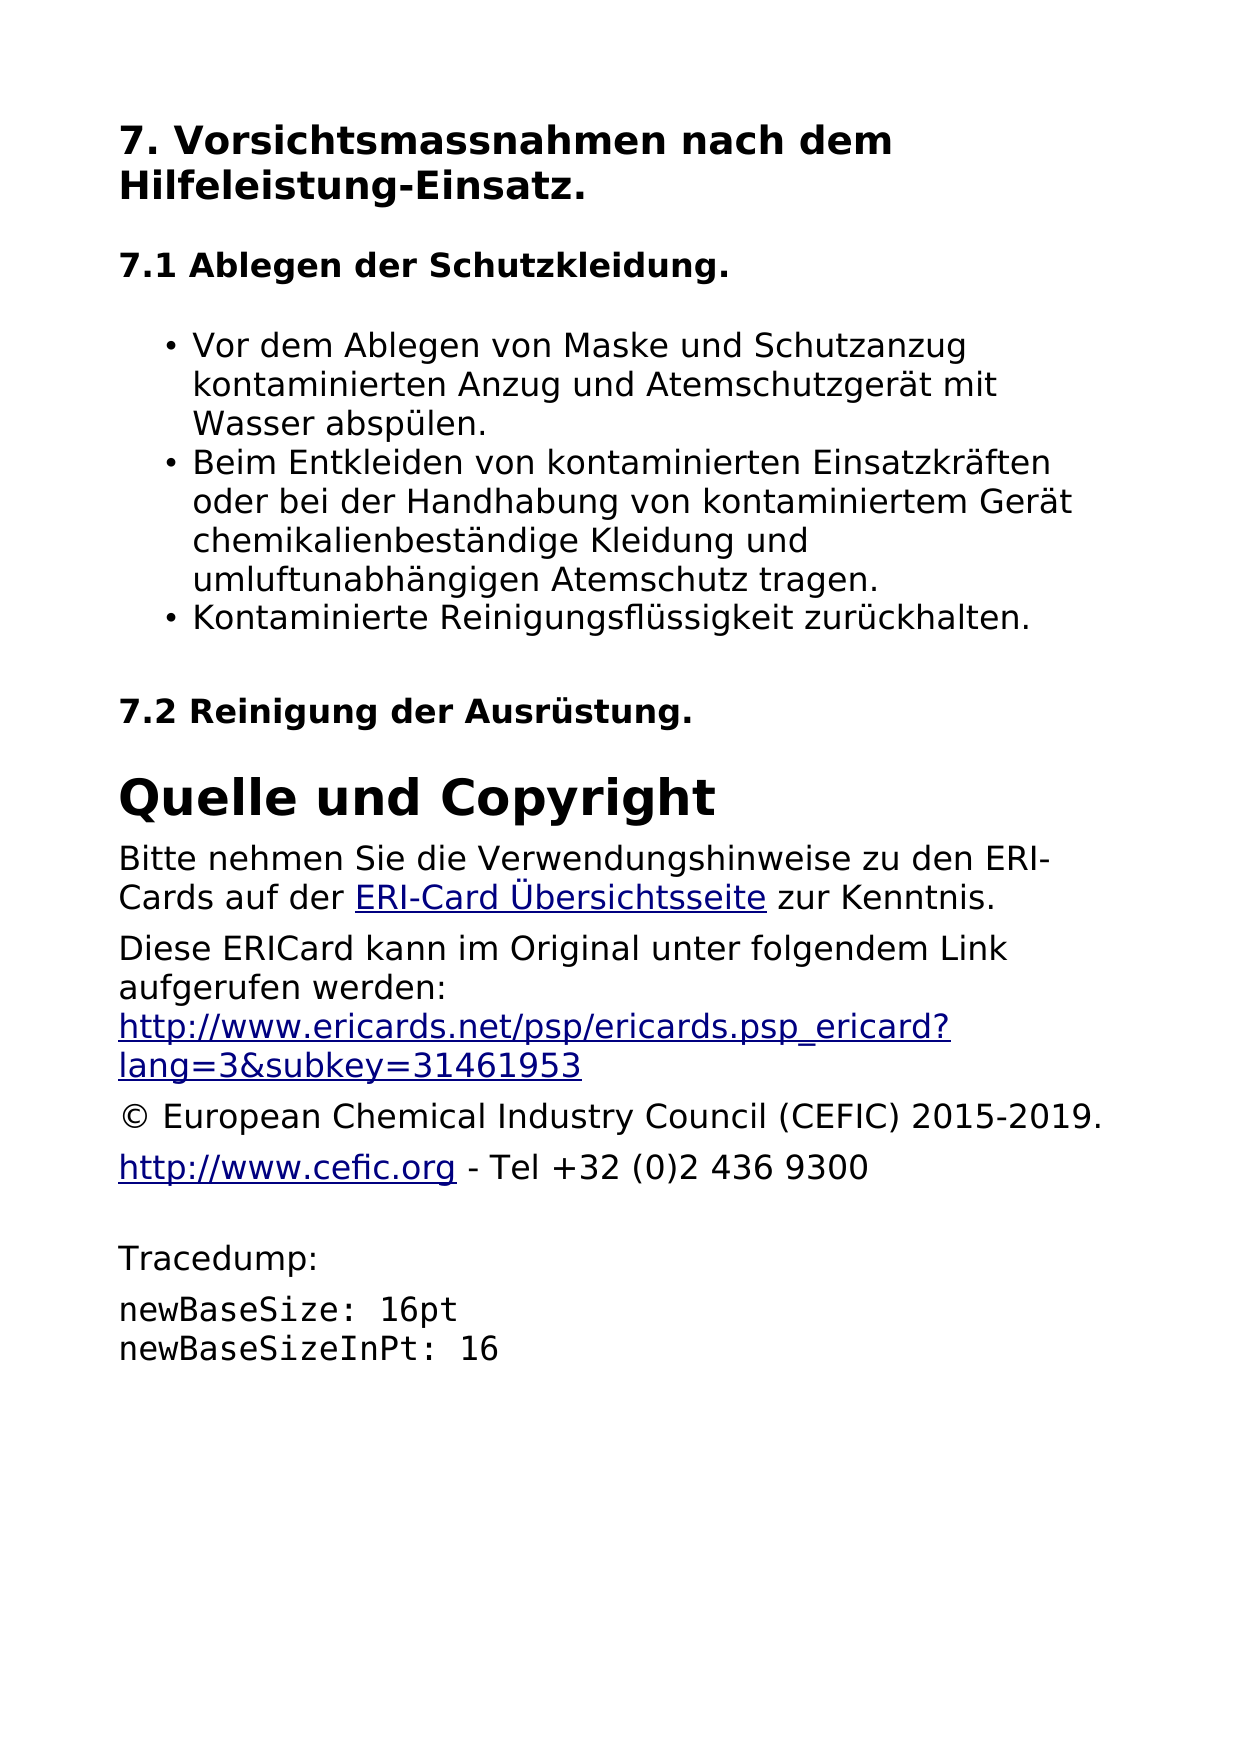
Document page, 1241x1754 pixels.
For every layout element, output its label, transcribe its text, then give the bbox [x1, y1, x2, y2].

subtitle Quelle und Copyright [118, 768, 1122, 827]
list Kontaminierte Reinigungsflüssigkeit zurückhalten. [177, 599, 1122, 638]
subtitle 7. Vorsichtsmassnahmen nach dem Hilfeleistung-Einsatz. [118, 118, 1122, 208]
subtitle 7.2 Reinigung der Ausrüstung. [118, 692, 1122, 731]
text http://www.cefic.org - Tel +32 (0)2 436 9300 [118, 1149, 1122, 1188]
text Tracedump: [118, 1200, 1122, 1278]
text © European Chemical Industry Council (CEFIC) 2015-2019. [118, 1097, 1122, 1136]
list Beim Entkleiden von kontaminierten Einsatzkräften oder bei der Handhabung von kontaminiertem Gerät chemikalienbeständige Kleidung und umluftunabhängigen Atemschutz tragen. [177, 443, 1122, 599]
subtitle 7.1 Ablegen der Schutzkleidung. [118, 246, 1122, 285]
text Diese ERICard kann im Original unter folgendem Link aufgerufen werden: http://www.ericards.net/psp/ericards.psp_ericard?lang=3&subkey=31461953 [118, 929, 1122, 1085]
text newBaseSize: 16pt newBaseSizeInPt: 16 [118, 1290, 1122, 1368]
text Bitte nehmen Sie die Verwendungshinweise zu den ERI-Cards auf der ERI-Card Übersichtsseite zur Kenntnis. [118, 839, 1122, 917]
list Vor dem Ablegen von Maske und Schutzanzug kontaminierten Anzug und Atemschutzgerät mit Wasser abspülen. [177, 327, 1122, 443]
